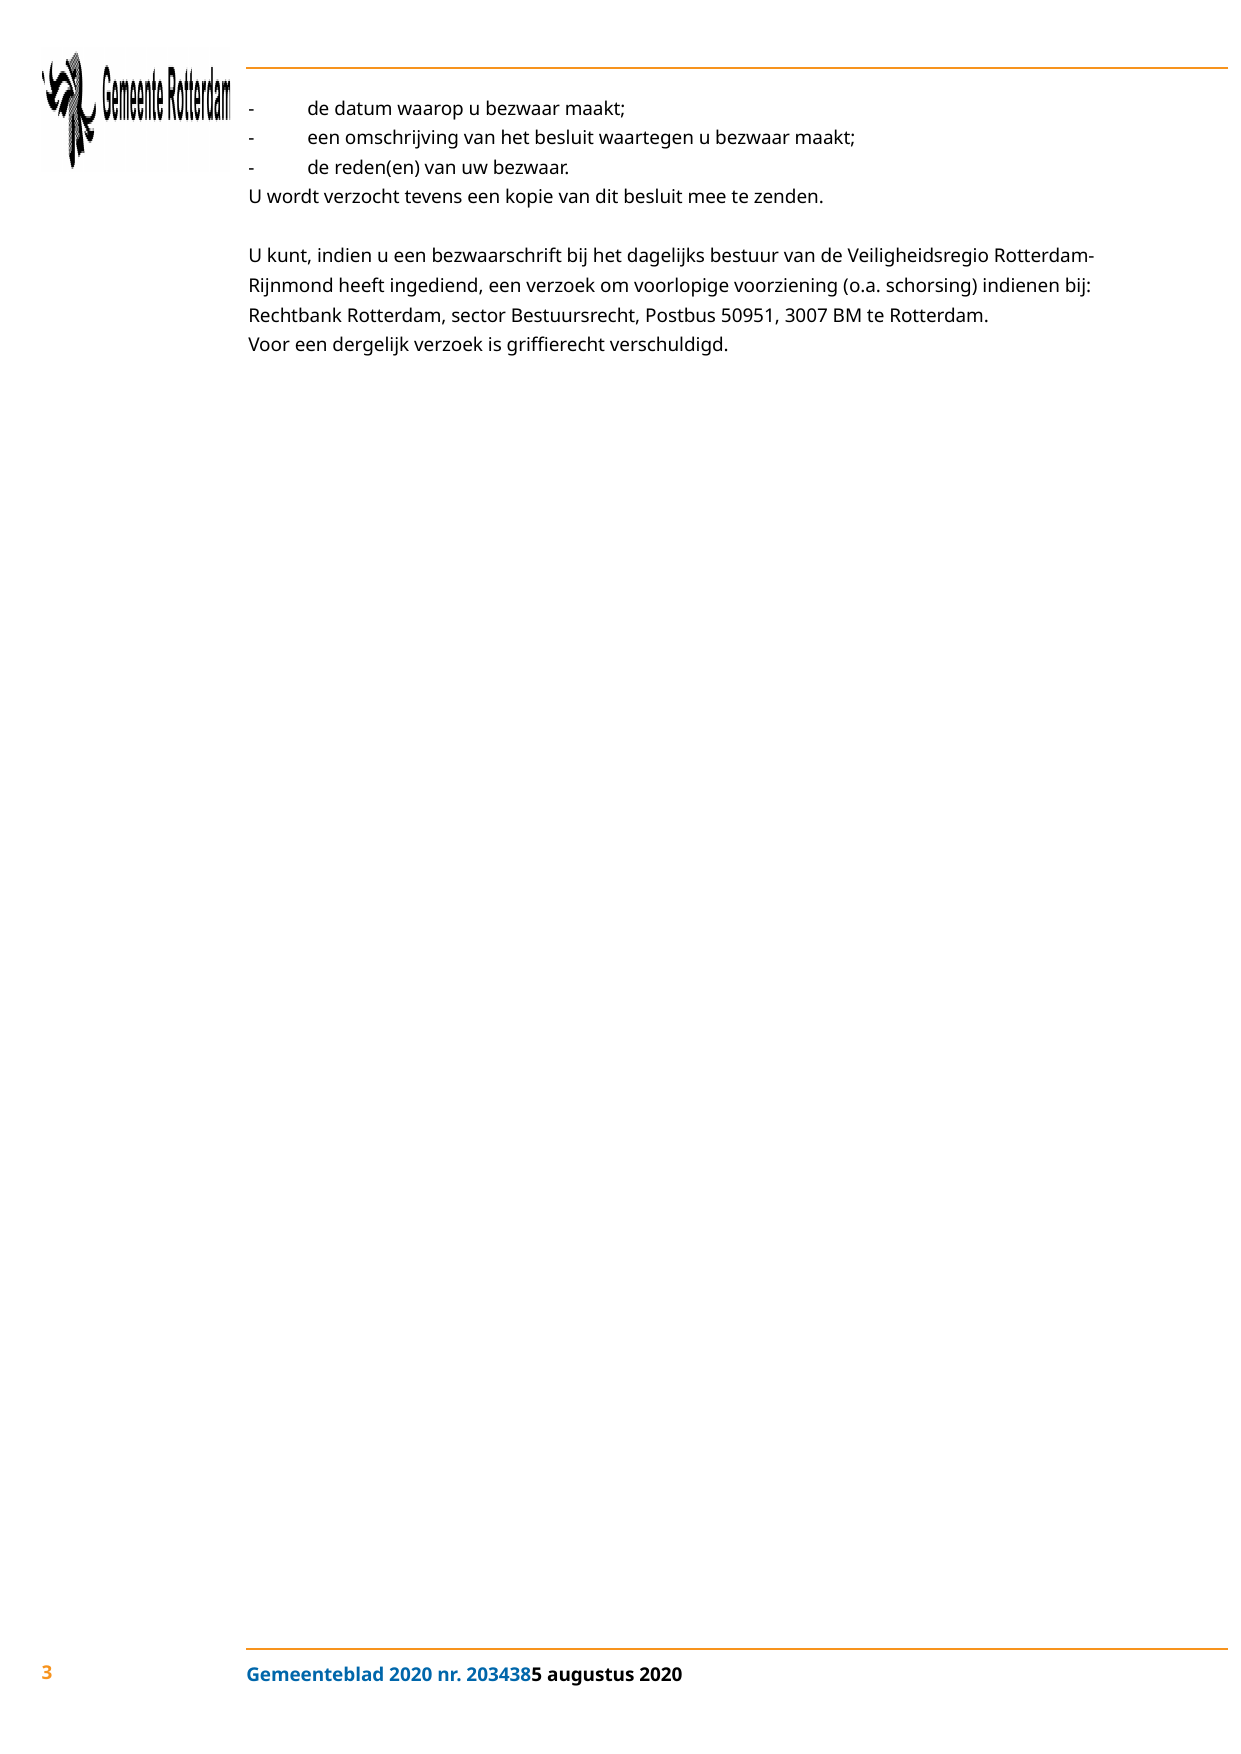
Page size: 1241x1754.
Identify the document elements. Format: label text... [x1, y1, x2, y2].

list de reden(en) van uw bezwaar. [248, 154, 1152, 180]
text Voor een dergelijk verzoek is griffierecht verschuldigd. [248, 331, 1152, 357]
list een omschrijving van het besluit waartegen u bezwaar maakt; [248, 124, 1152, 150]
list de datum waarop u bezwaar maakt; [248, 95, 1152, 121]
text U kunt, indien u een bezwaarschrift bij het dagelijks bestuur van de Veiligheidsregio Rotterdam-Rijnmond heeft ingediend, een verzoek om voorlopige voorziening (o.a. schorsing) indienen bij: [248, 243, 1152, 298]
text Rechtbank Rotterdam, sector Bestuursrecht, Postbus 50951, 3007 BM te Rotterdam. [248, 302, 1152, 328]
picture [41, 47, 231, 172]
text U wordt verzocht tevens een kopie van dit besluit mee te zenden. [248, 183, 1152, 209]
